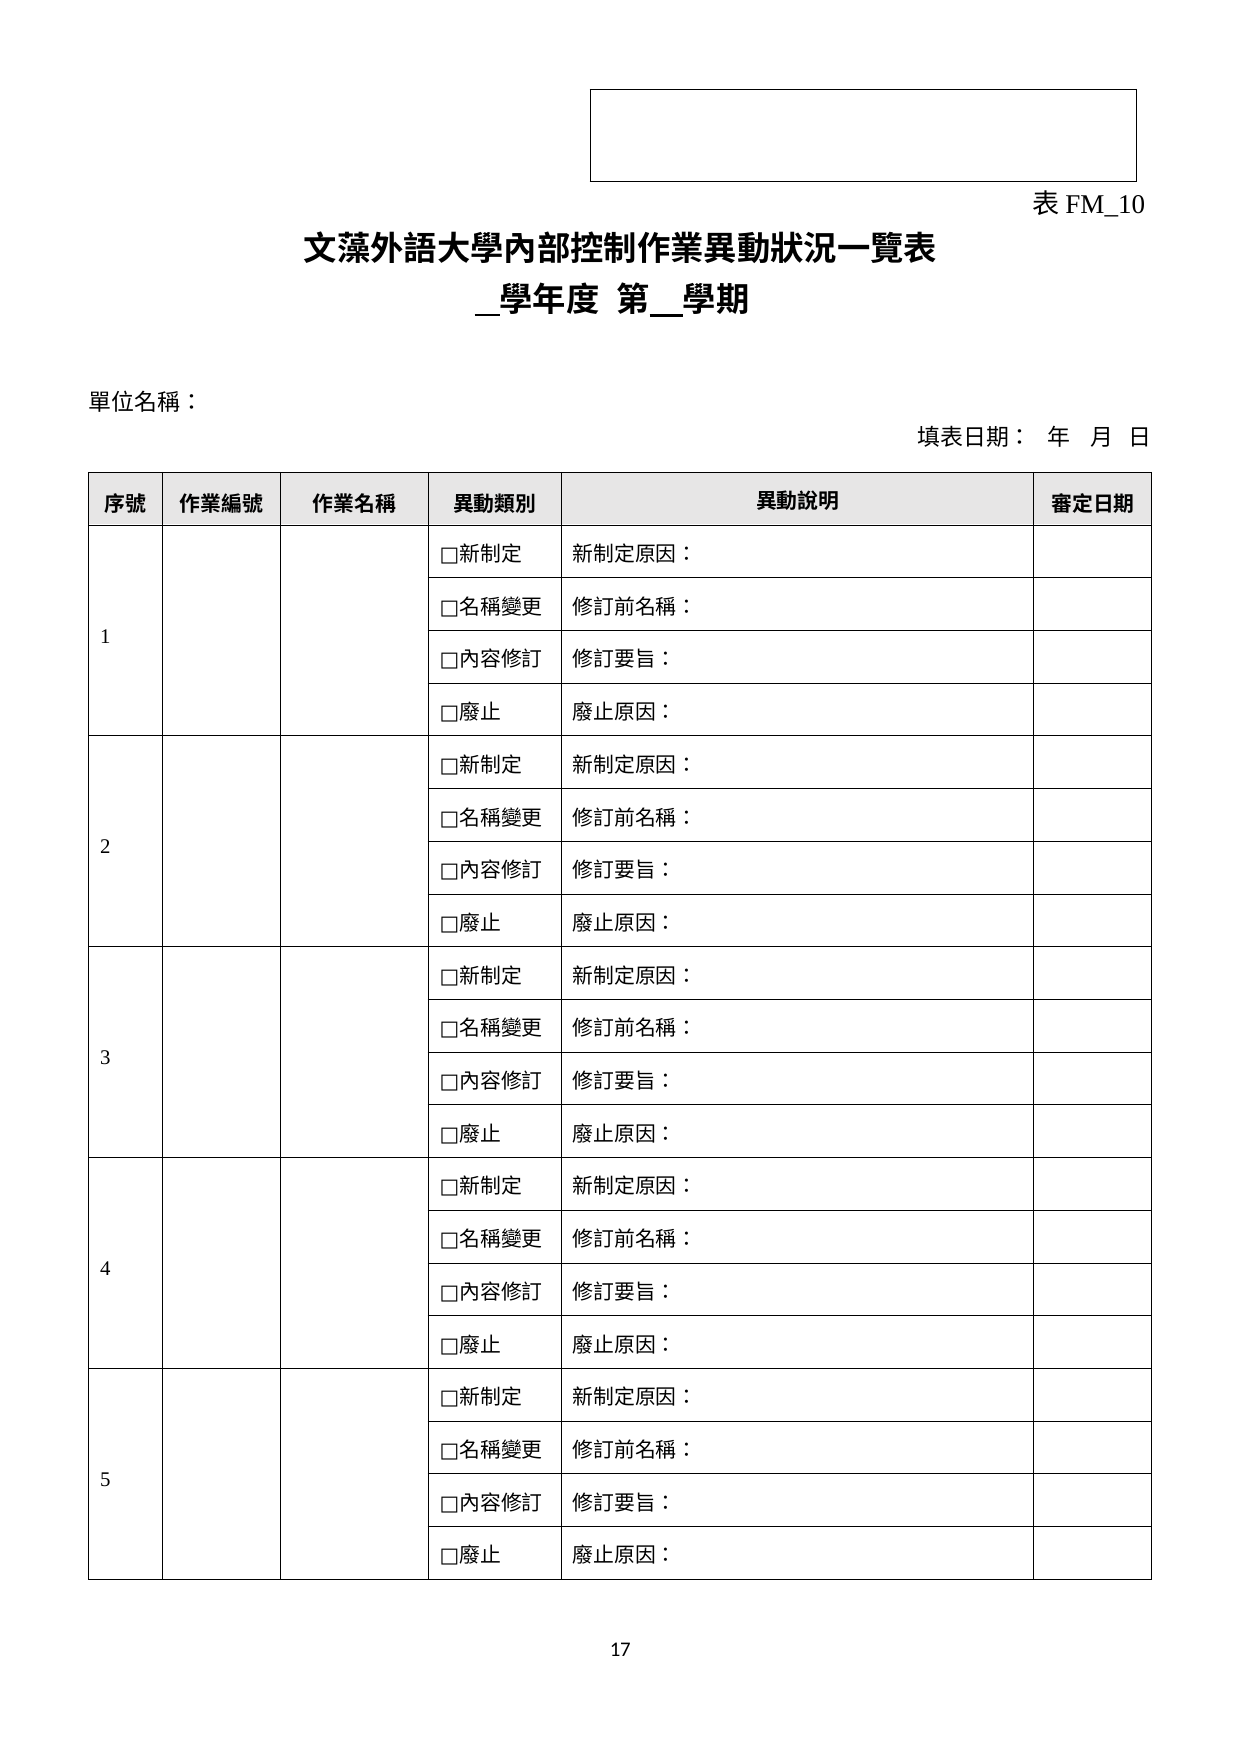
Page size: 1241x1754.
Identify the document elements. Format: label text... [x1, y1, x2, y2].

table_cell [1034, 684, 1151, 735]
table_header 審定日期 [1034, 473, 1151, 524]
table_cell □內容修訂 [429, 631, 561, 683]
table_cell 廢止原因： [562, 1316, 1033, 1368]
text 單位名稱： [89, 377, 1152, 418]
table_cell [281, 736, 428, 946]
table_cell [163, 736, 280, 946]
table_cell 新制定原因： [562, 526, 1033, 577]
table_cell [44, 89, 590, 181]
table_cell [1034, 1053, 1151, 1104]
table_header 異動說明 [562, 473, 1033, 524]
table_cell □廢止 [429, 1105, 561, 1157]
table_cell [281, 1369, 428, 1579]
table_cell [1034, 842, 1151, 893]
table_cell [1034, 789, 1151, 841]
table_cell □名稱變更 [429, 789, 561, 841]
table_cell 新制定原因： [562, 1369, 1033, 1421]
table_header 異動類別 [429, 473, 561, 524]
table_cell [1034, 1369, 1151, 1421]
table_cell □內容修訂 [429, 842, 561, 893]
table_cell 修訂前名稱： [562, 1422, 1033, 1473]
table_cell [89, 947, 162, 1157]
table_cell 修訂要旨： [562, 1053, 1033, 1104]
table_cell □新制定 [429, 1158, 561, 1210]
table_header 作業名稱 [281, 473, 428, 524]
table_cell [1034, 1158, 1151, 1210]
table_cell [1034, 631, 1151, 683]
table_cell [281, 1158, 428, 1368]
table_cell 修訂前名稱： [562, 789, 1033, 841]
table_cell □內容修訂 [429, 1474, 561, 1526]
table_cell 修訂要旨： [562, 631, 1033, 683]
table_cell □名稱變更 [429, 1000, 561, 1052]
table_cell [1034, 578, 1151, 630]
table_cell [281, 947, 428, 1157]
text 學年度 第 學期 [89, 278, 1152, 320]
table_cell [1034, 1105, 1151, 1157]
table_cell 廢止原因： [562, 895, 1033, 946]
table_cell 修訂前名稱： [562, 578, 1033, 630]
table_cell [89, 526, 162, 735]
table_cell 修訂前名稱： [562, 1211, 1033, 1262]
text 文藻外語大學內部控制作業異動狀況一覽表 [89, 227, 1152, 268]
table_cell 新制定原因： [562, 1158, 1033, 1210]
table_cell □新制定 [429, 526, 561, 577]
text 填表日期： 年 月 日 [89, 418, 1152, 452]
table_cell □名稱變更 [429, 1422, 561, 1473]
text 表FM_10 [89, 182, 1152, 222]
table_cell □新制定 [429, 736, 561, 788]
table_cell 廢止原因： [562, 1527, 1033, 1579]
table_cell □內容修訂 [429, 1053, 561, 1104]
table_cell □廢止 [429, 895, 561, 946]
table_header 序號 [89, 473, 162, 524]
table_cell 修訂前名稱： [562, 1000, 1033, 1052]
table_cell [281, 526, 428, 735]
table_cell [89, 1158, 162, 1368]
table_cell [1034, 895, 1151, 946]
table_cell [163, 1158, 280, 1368]
table_cell 修訂要旨： [562, 842, 1033, 893]
table_cell □廢止 [429, 1527, 561, 1579]
table_cell [1034, 1316, 1151, 1368]
table_cell [1034, 1527, 1151, 1579]
table_cell 廢止原因： [562, 1105, 1033, 1157]
table_cell 廢止原因： [562, 684, 1033, 735]
table_cell □名稱變更 [429, 578, 561, 630]
table_cell [1034, 1422, 1151, 1473]
table_cell [89, 736, 162, 946]
table_cell [1034, 736, 1151, 788]
table_cell [163, 1369, 280, 1579]
table_cell [163, 947, 280, 1157]
table_header 作業編號 [163, 473, 280, 524]
table_cell [163, 526, 280, 735]
table_cell □廢止 [429, 1316, 561, 1368]
table_cell 修訂要旨： [562, 1264, 1033, 1315]
table_cell [591, 90, 1136, 181]
table_cell □新制定 [429, 947, 561, 999]
table_cell □內容修訂 [429, 1264, 561, 1315]
table_cell 新制定原因： [562, 736, 1033, 788]
table_cell [89, 1369, 162, 1579]
table_cell [1034, 1264, 1151, 1315]
table_cell □廢止 [429, 684, 561, 735]
table_cell □新制定 [429, 1369, 561, 1421]
table_cell 修訂要旨： [562, 1474, 1033, 1526]
table_cell [1034, 1000, 1151, 1052]
table_cell [1034, 1211, 1151, 1262]
table_cell [1034, 1474, 1151, 1526]
table_cell [1034, 526, 1151, 577]
table_cell □名稱變更 [429, 1211, 561, 1262]
table_cell [1034, 947, 1151, 999]
table_cell 新制定原因： [562, 947, 1033, 999]
